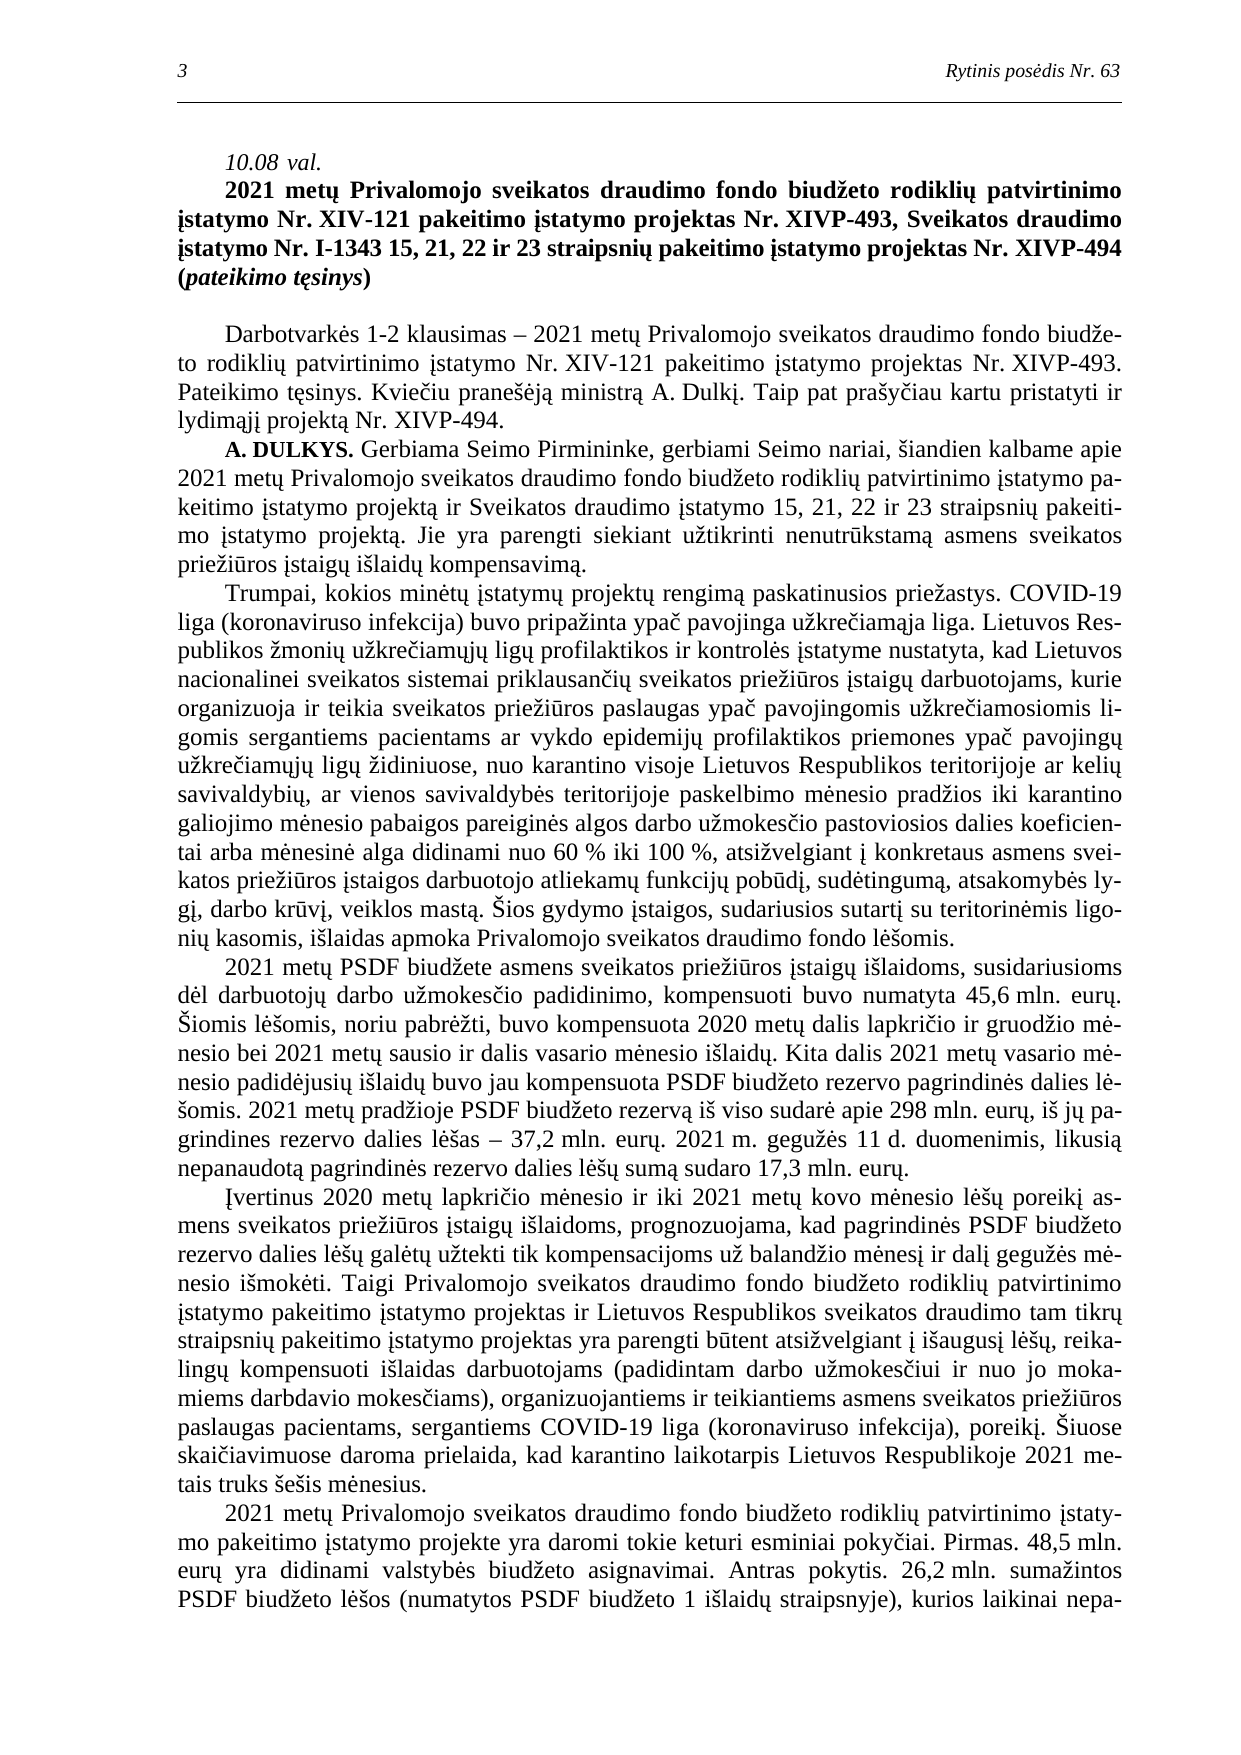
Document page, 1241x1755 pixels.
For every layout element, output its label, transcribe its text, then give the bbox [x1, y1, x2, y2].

text 2021 me­tų Pri­va­lo­mo­jo svei­ka­tos drau­di­mo fon­do biu­dže­to ro­dik­lių pa­tvir­ti­ni­mo įsta­ty­mo pa­kei­ti­mo įsta­ty­mo pro­jek­te yra da­ro­mi to­kie ke­tu­ri es­mi­niai po­ky­čiai. Pir­mas. 48,5 mln. eu­rų yra di­di­na­mi vals­ty­bės biu­dže­to asig­na­vi­mai. Ant­ras po­ky­tis. 26,2 mln. su­ma­žin­tos PSDF biu­dže­to lė­šos (nu­ma­ty­tos PSDF biu­dže­to 1 iš­lai­dų straips­ny­je), ku­rios lai­ki­nai ne­pa­ [177, 1498, 1122, 1613]
text 2021 me­tų PSDF biu­dže­te as­mens svei­ka­tos prie­žiū­ros įstai­gų iš­lai­doms, su­si­da­riu­sioms dėl dar­buo­to­jų dar­bo už­mo­kes­čio pa­di­di­ni­mo, kom­pen­suo­ti bu­vo nu­ma­ty­ta 45,6 mln. eu­rų. Šio­mis lė­šo­mis, no­riu pa­brėž­ti, bu­vo kom­pen­suo­ta 2020 me­tų da­lis lap­kri­čio ir gruo­džio mė­ne­sio bei 2021 me­tų sau­sio ir da­lis va­sa­rio mė­ne­sio iš­lai­dų. Ki­ta da­lis 2021 me­tų va­sa­rio mė­ne­sio pa­di­dė­ju­sių iš­lai­dų bu­vo jau kom­pen­suo­ta PSDF biu­dže­to re­zer­vo pa­grin­di­nės da­lies lė­šo­mis. 2021 me­tų pra­džio­je PSDF biu­dže­to re­zer­vą iš vi­so su­da­rė apie 298 mln. eu­rų, iš jų pa­grin­di­nes re­zer­vo da­lies lė­šas – 37,2 mln. eu­rų. 2021 m. ge­gu­žės 11 d. duo­me­ni­mis, li­ku­sią ne­pa­nau­do­tą pa­grin­di­nės re­zer­vo da­lies lė­šų su­mą su­da­ro 17,3 mln. eu­rų. [177, 952, 1122, 1182]
text 10.08 val. [224, 148, 1122, 175]
text Įver­ti­nus 2020 me­tų lap­kri­čio mė­ne­sio ir iki 2021 me­tų ko­vo mė­ne­sio lė­šų po­rei­kį as­mens svei­ka­tos prie­žiū­ros įstai­gų iš­lai­doms, prog­no­zuo­ja­ma, kad pa­grin­di­nės PSDF biu­dže­to re­zer­vo da­lies lė­šų ga­lė­tų už­tek­ti tik kom­pen­sa­ci­joms už ba­lan­džio mė­ne­sį ir da­lį ge­gu­žės mė­ne­sio iš­mo­kė­ti. Tai­gi Pri­va­lo­mo­jo svei­ka­tos drau­di­mo fon­do biu­dže­to ro­dik­lių pa­tvir­ti­ni­mo įsta­ty­mo pa­kei­ti­mo įsta­ty­mo pro­jek­tas ir Lie­tu­vos Res­pub­li­kos svei­ka­tos drau­di­mo tam tikrų straips­nių pa­kei­ti­mo įsta­ty­mo pro­jek­tas yra pa­reng­ti bū­tent at­si­žvel­giant į iš­au­gu­sį lė­šų, rei­ka­lin­gų kom­pen­suo­ti iš­lai­das dar­buo­to­jams (pa­di­din­tam dar­bo už­mo­kes­čiui ir nuo jo mo­ka­miems darb­da­vio mo­kes­čiams), or­ga­ni­zuo­jan­tiems ir tei­kian­tiems as­mens svei­ka­tos prie­žiū­ros pa­slau­gas pa­cien­tams, ser­gan­tiems COVID-19 li­ga (ko­ro­na­vi­ru­so in­fek­ci­ja), po­rei­kį. Šiuo­se skai­čia­vi­muo­se da­ro­ma prie­lai­da, kad ka­ran­ti­no lai­ko­tar­pis Lie­tu­vos Res­pub­li­ko­je 2021 me­tais truks še­šis mė­ne­sius. [177, 1182, 1122, 1498]
text 2021 me­tų Pri­va­lo­mo­jo svei­ka­tos drau­di­mo fon­do biu­dže­to ro­dik­lių pa­tvir­ti­ni­mo įsta­ty­mo Nr. XIV-121 pa­kei­ti­mo įsta­ty­mo pro­jek­tas Nr. XIVP-493, Svei­ka­tos drau­di­mo įsta­ty­mo Nr. I-1343 15, 21, 22 ir 23 straips­nių pa­kei­ti­mo įsta­ty­mo pro­jek­tas Nr. XIVP-494 (pa­tei­ki­mo tę­si­nys) [177, 175, 1122, 290]
text Dar­bo­tvarkės 1-2 klau­si­mas – 2021 me­tų Pri­va­lo­mo­jo svei­ka­tos drau­di­mo fon­do biu­dže­to ro­dik­lių pa­tvir­ti­ni­mo įsta­ty­mo Nr. XIV-121 pa­kei­ti­mo įsta­ty­mo pro­jek­tas Nr. XIVP-493. Pa­tei­ki­mo tę­si­nys. Kvie­čiu pra­ne­šė­ją mi­nist­rą A. Dul­kį. Taip pat pra­šy­čiau kar­tu pri­sta­ty­ti ir ly­di­mą­jį pro­jek­tą Nr. XIVP-494. [177, 319, 1122, 434]
text Trum­pai, ko­kios mi­nė­tų įsta­ty­mų pro­jek­tų ren­gi­mą pa­ska­ti­nu­sios prie­žas­tys. COVID-19 li­ga (ko­ro­na­vi­ru­so in­fek­ci­ja) bu­vo pri­pa­žin­ta ypač pa­vo­jin­ga už­kre­čia­mą­ja li­ga. Lie­tu­vos Res­pub­li­kos žmo­nių už­kre­čia­mų­jų li­gų pro­fi­lak­ti­kos ir kon­tro­lės įsta­ty­me nu­sta­ty­ta, kad Lie­tu­vos na­cio­na­li­nei svei­ka­tos sis­te­mai pri­klau­san­čių svei­ka­tos prie­žiū­ros įstai­gų dar­buo­to­jams, ku­rie or­ga­ni­zuo­ja ir tei­kia svei­ka­tos prie­žiū­ros pa­slau­gas ypač pa­vo­jin­go­mis už­kre­čia­mo­sio­mis li­go­mis ser­gan­tiems pa­cien­tams ar vyk­do epi­de­mi­jų pro­fi­lak­ti­kos prie­mo­nes ypač pa­vo­jin­gų už­kre­čia­mų­jų li­gų ži­di­niuo­se, nuo ka­ran­ti­no vi­so­je Lie­tu­vos Res­pub­li­kos te­ri­to­ri­jo­je ar ke­lių sa­vi­val­dy­bių, ar vie­nos sa­vi­val­dy­bės te­ri­to­ri­jo­je pa­skel­bi­mo mė­ne­sio pra­džios iki ka­ran­ti­no ga­lio­ji­mo mė­ne­sio pa­bai­gos pa­rei­gi­nės al­gos dar­bo už­mo­kes­čio pa­sto­vio­sios da­lies ko­e­fi­cien­tai ar­ba mė­ne­si­nė al­ga di­di­na­mi nuo 60 % iki 100 %, at­si­žvel­giant į kon­kre­taus as­mens svei­ka­tos prie­žiū­ros įstai­gos dar­buo­to­jo at­lie­ka­mų funk­ci­jų po­bū­dį, su­dė­tin­gu­mą, at­sa­ko­my­bės ly­gį, dar­bo krū­vį, veik­los mas­tą. Šios gy­dy­mo įstai­gos, su­da­riu­sios su­tar­tį su te­ri­to­ri­nė­mis li­go­nių ka­so­mis, iš­lai­das ap­mo­ka Pri­va­lo­mo­jo svei­ka­tos drau­di­mo fon­do lė­šo­mis. [177, 578, 1122, 952]
text A. DULKYS. Ger­bia­ma Sei­mo Pir­mi­nin­ke, ger­bia­mi Sei­mo na­riai, šian­dien kal­ba­me apie 2021 me­tų Pri­va­lo­mo­jo svei­ka­tos drau­di­mo fon­do biu­dže­to ro­dik­lių pa­tvir­ti­ni­mo įsta­ty­mo pa­kei­ti­mo įsta­ty­mo pro­jek­tą ir Svei­ka­tos drau­di­mo įsta­ty­mo 15, 21, 22 ir 23 straips­nių pa­kei­ti­mo įsta­ty­mo pro­jek­tą. Jie yra pa­reng­ti sie­kiant už­tik­rin­ti ne­nu­trūks­ta­mą as­mens svei­ka­tos prie­žiū­ros įstai­gų iš­lai­dų kom­pen­sa­vi­mą. [177, 434, 1122, 578]
